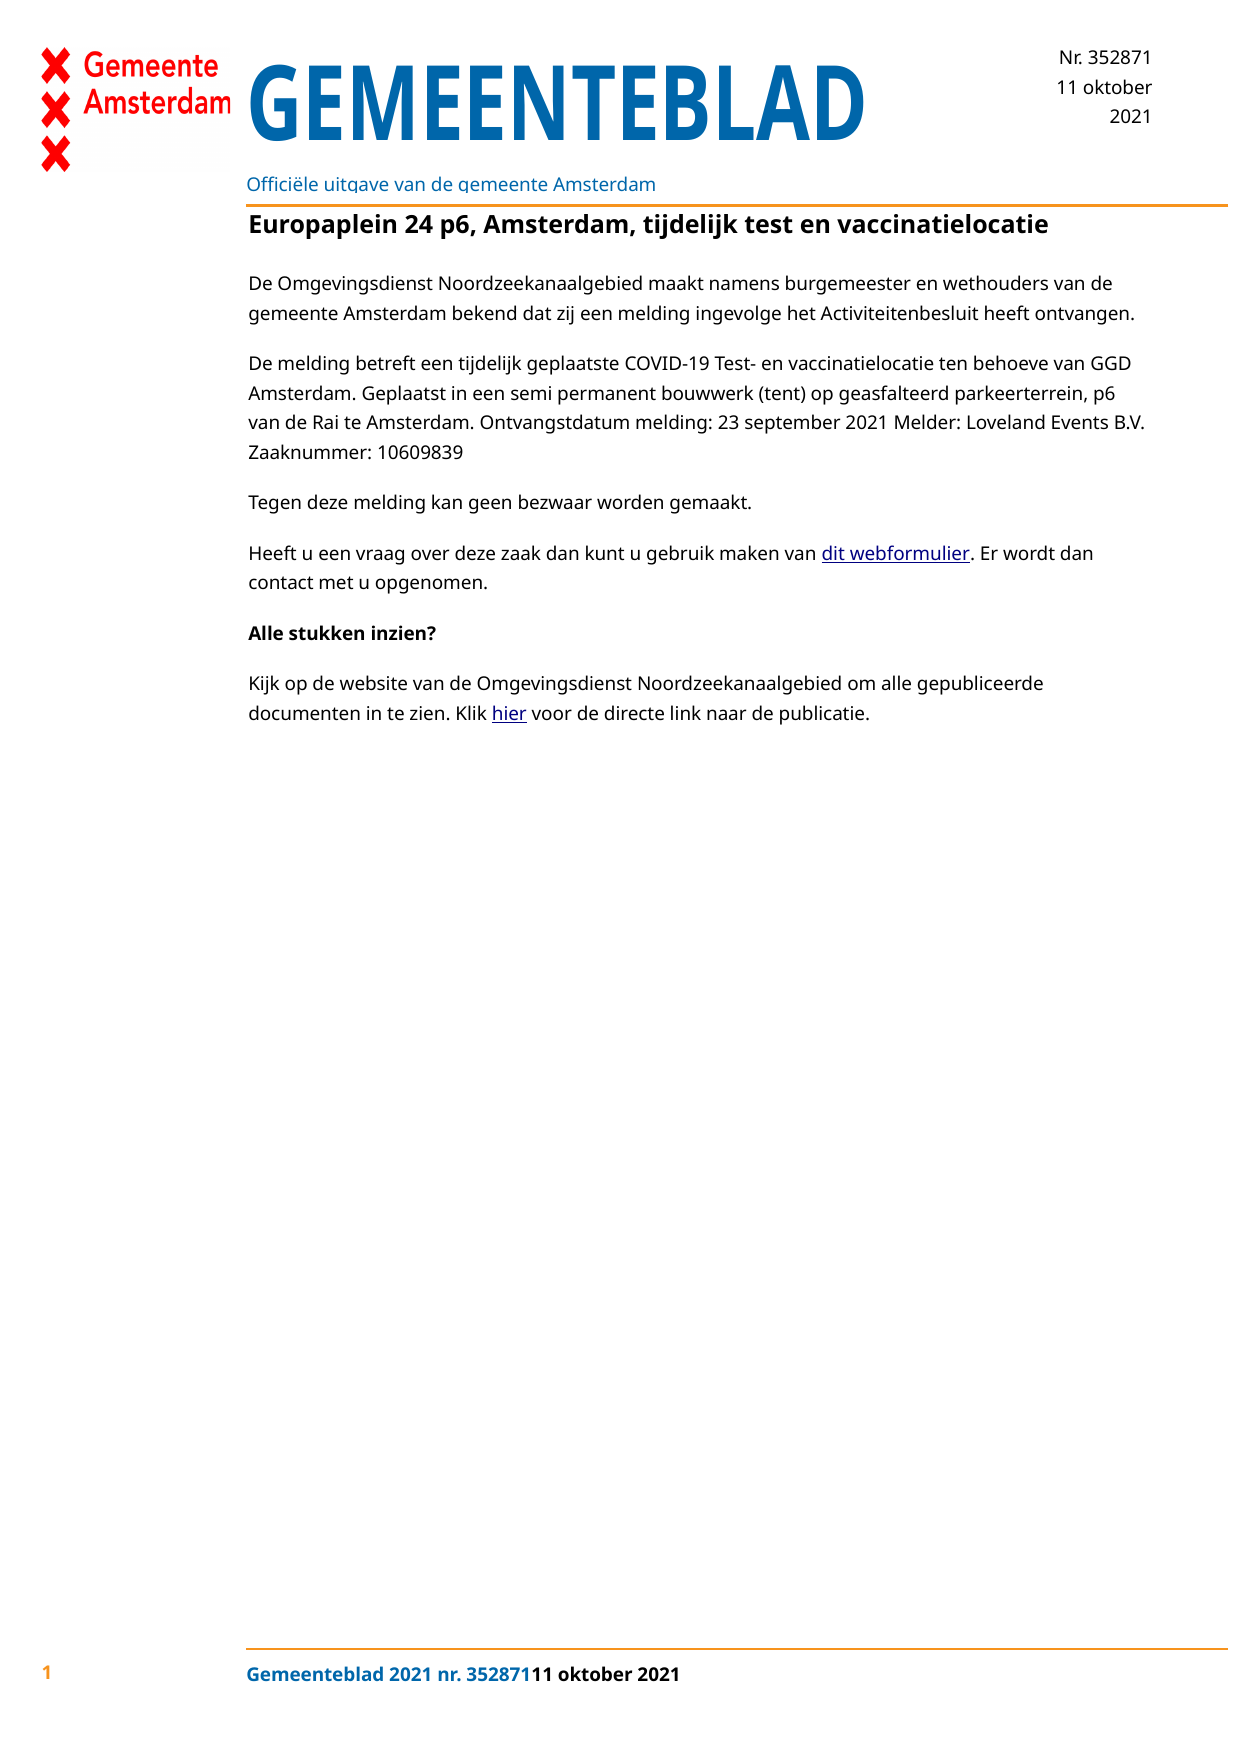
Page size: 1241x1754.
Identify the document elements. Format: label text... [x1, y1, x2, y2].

text De melding betreft een tijdelijk geplaatste COVID-19 Test- en vaccinatielocatie ten behoeve van GGD Amsterdam. Geplaatst in een semi permanent bouwwerk (tent) op geasfalteerd parkeerterrein, p6 van de Rai te Amsterdam. Ontvangstdatum melding: 23 september 2021 Melder: Loveland Events B.V. Zaaknummer: 10609839 [248, 350, 1152, 465]
text De Omgevingsdienst Noordzeekanaalgebied maakt namens burgemeester en wethouders van de gemeente Amsterdam bekend dat zij een melding ingevolge het Activiteitenbesluit heeft ontvangen. [248, 270, 1152, 326]
text Alle stukken inzien? [248, 620, 1152, 646]
text Europaplein 24 p6, Amsterdam, tijdelijk test en vaccinatielocatie [248, 207, 1152, 241]
picture [41, 47, 231, 172]
text Kijk op de website van de Omgevingsdienst Noordzeekanaalgebied om alle gepubliceerde documenten in te zien. Klik hier voor de directe link naar de publicatie. [248, 670, 1152, 726]
text Heeft u een vraag over deze zaak dan kunt u gebruik maken van dit webformulier. Er wordt dan contact met u opgenomen. [248, 540, 1152, 595]
text Tegen deze melding kan geen bezwaar worden gemaakt. [248, 489, 1152, 515]
